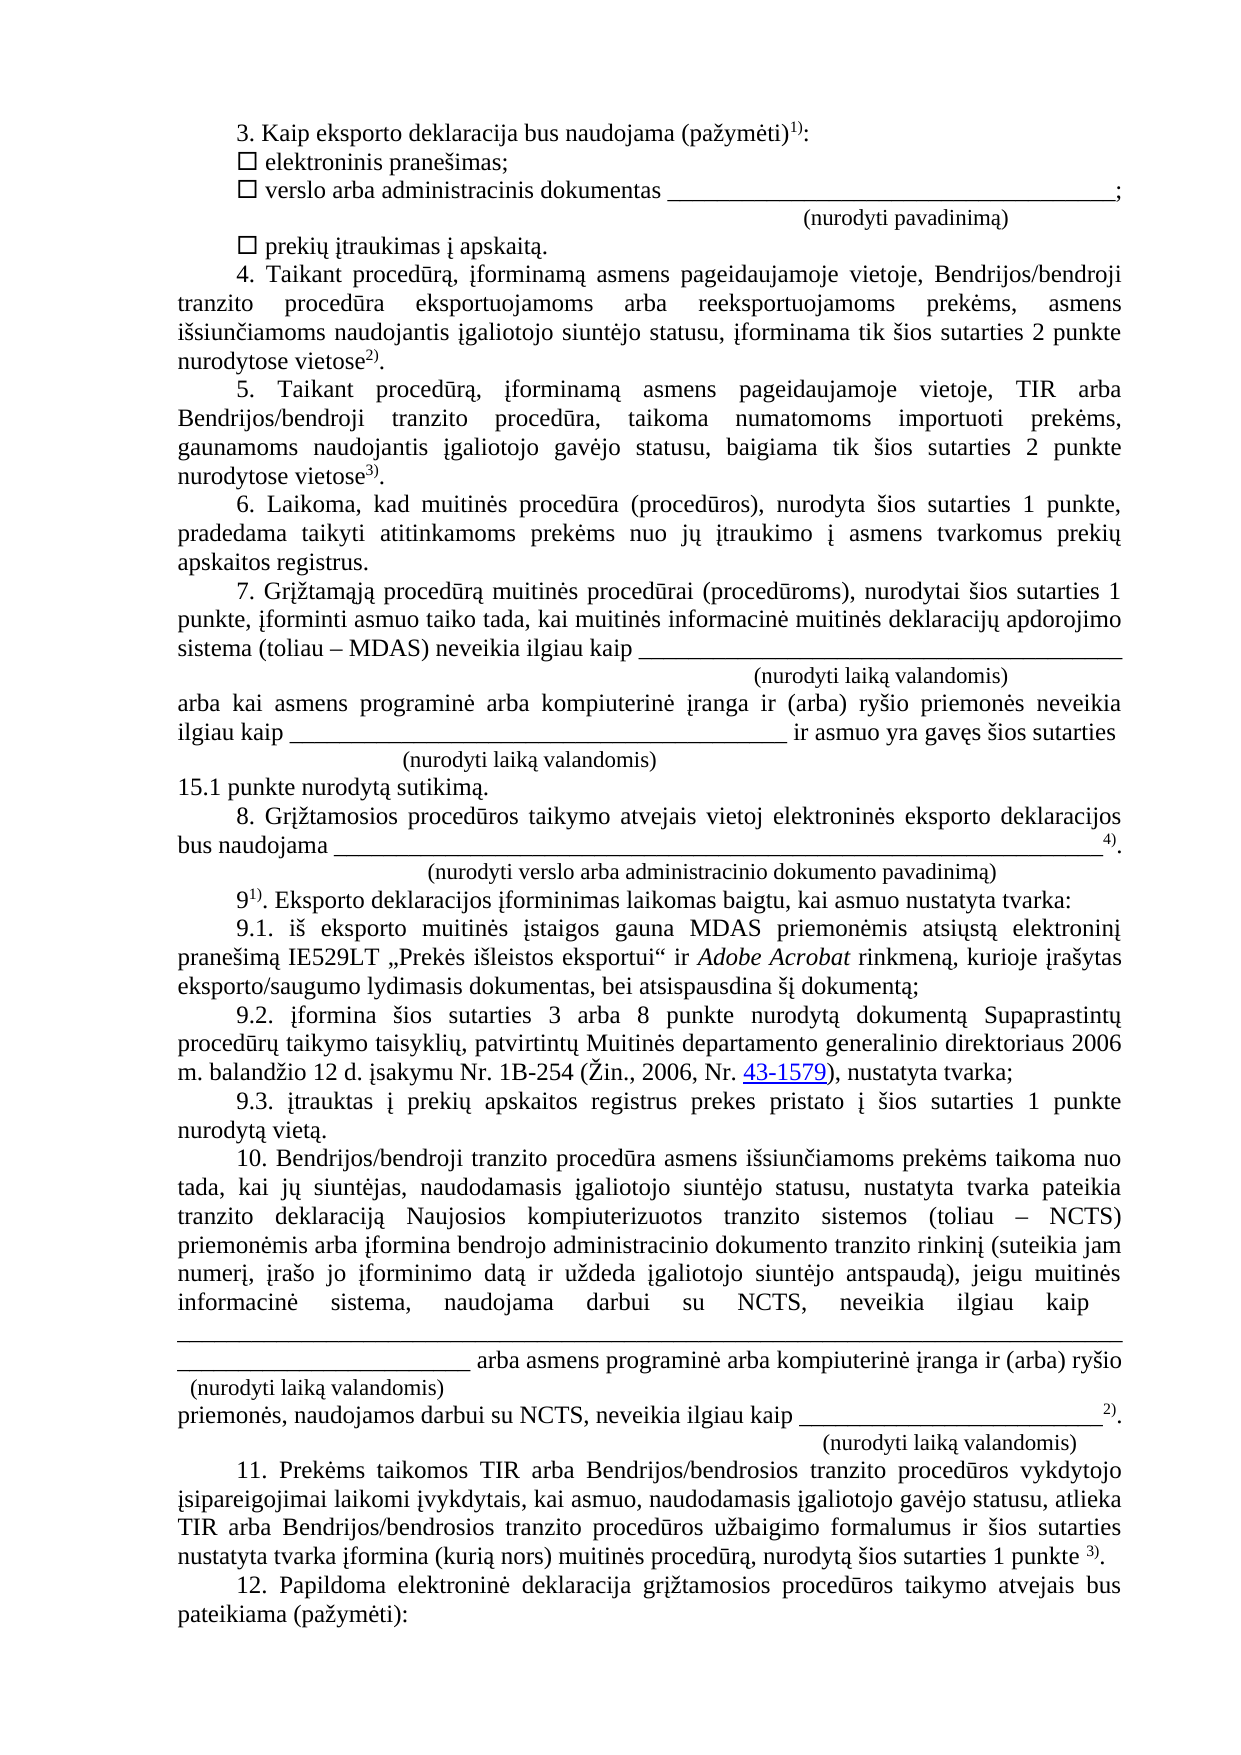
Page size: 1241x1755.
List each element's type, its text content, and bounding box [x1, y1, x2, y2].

text (nurodyti laiką valandomis) [640, 662, 1122, 688]
text arba kai asmens programinė arba kompiuterinė įranga ir (arba) ryšio priemonės neveikia ilgiau kaip ir asmuo yra gavęs šios sutarties [177, 688, 1122, 746]
text 9.2. įformina šios sutarties 3 arba 8 punkte nurodytą dokumentą Supaprastintų procedūrų taikymo taisyklių, patvirtintų Muitinės departamento generalinio direktoriaus 2006 m. balandžio 12 d. įsakymu Nr. 1B-254 (Žin., 2006, Nr. 43-1579), nustatyta tvarka; [177, 1000, 1122, 1086]
text 9.3. įtrauktas į prekių apskaitos registrus prekes pristato į šios sutarties 1 punkte nurodytą vietą. [177, 1086, 1122, 1143]
text (nurodyti verslo arba administracinio dokumento pavadinimą) [302, 858, 1122, 885]
text [] elektroninis pranešimas; [177, 147, 1122, 176]
text (nurodyti laiką valandomis) [190, 1373, 1122, 1400]
text (nurodyti pavadinimą) [690, 204, 1122, 231]
text 7. Grįžtamąją procedūrą muitinės procedūrai (procedūroms), nurodytai šios sutarties 1 punkte, įforminti asmuo taiko tada, kai muitinės informacinė muitinės deklaracijų apdorojimo sistema (toliau – MDAS) neveikia ilgiau kaip [177, 576, 1122, 662]
text 91). Eksporto deklaracijos įforminimas laikomas baigtu, kai asmuo nustatyta tvarka: [177, 885, 1122, 913]
text 12. Papildoma elektroninė deklaracija grįžtamosios procedūros taikymo atvejais bus pateikiama (pažymėti): [177, 1570, 1122, 1627]
text 8. Grįžtamosios procedūros taikymo atvejais vietoj elektroninės eksporto deklaracijos bus naudojama 4). [177, 801, 1122, 858]
text 6. Laikoma, kad muitinės procedūra (procedūros), nurodyta šios sutarties 1 punkte, pradedama taikyti atitinkamoms prekėms nuo jų įtraukimo į asmens tvarkomus prekių apskaitos registrus. [177, 489, 1122, 576]
text (nurodyti laiką valandomis) [777, 1429, 1122, 1455]
text priemonės, naudojamos darbui su NCTS, neveikia ilgiau kaip 2). [177, 1400, 1122, 1429]
text 10. Bendrijos/bendroji tranzito procedūra asmens išsiunčiamoms prekėms taikoma nuo tada, kai jų siuntėjas, naudodamasis įgaliotojo siuntėjo statusu, nustatyta tvarka pateikia tranzito deklaraciją Naujosios kompiuterizuotos tranzito sistemos (toliau – NCTS) priemonėmis arba įformina bendrojo administracinio dokumento tranzito rinkinį (suteikia jam numerį, įrašo jo įforminimo datą ir uždeda įgaliotojo siuntėjo antspaudą), jeigu muitinės informacinė sistema, naudojama darbui su NCTS, neveikia ilgiau kaip ___________________ [177, 1143, 1122, 1341]
text 15.1 punkte nurodytą sutikimą. [177, 772, 1122, 801]
text arba asmens programinė arba kompiuterinė įranga ir (arba) ryšio [177, 1345, 1122, 1373]
text [] prekių įtraukimas į apskaitą. [177, 231, 1122, 259]
text 9.1. iš eksporto muitinės įstaigos gauna MDAS priemonėmis atsiųstą elektroninį pranešimą IE529LT „Prekės išleistos eksportui“ ir Adobe Acrobat rinkmeną, kurioje įrašytas eksporto/saugumo lydimasis dokumentas, bei atsispausdina šį dokumentą; [177, 913, 1122, 1000]
text 11. Prekėms taikomos TIR arba Bendrijos/bendrosios tranzito procedūros vykdytojo įsipareigojimai laikomi įvykdytais, kai asmuo, naudodamasis įgaliotojo gavėjo statusu, atlieka TIR arba Bendrijos/bendrosios tranzito procedūros užbaigimo formalumus ir šios sutarties nustatyta tvarka įformina (kurią nors) muitinės procedūrą, nurodytą šios sutarties 1 punkte 3). [177, 1455, 1122, 1570]
text [] verslo arba administracinis dokumentas ; [177, 176, 1122, 204]
text 5. Taikant procedūrą, įforminamą asmens pageidaujamoje vietoje, TIR arba Bendrijos/bendroji tranzito procedūra, taikoma numatomoms importuoti prekėms, gaunamoms naudojantis įgaliotojo gavėjo statusu, baigiama tik šios sutarties 2 punkte nurodytose vietose3). [177, 374, 1122, 489]
text 3. Kaip eksporto deklaracija bus naudojama (pažymėti)1): [177, 118, 1122, 147]
text (nurodyti laiką valandomis) [402, 746, 1122, 772]
text 4. Taikant procedūrą, įforminamą asmens pageidaujamoje vietoje, Bendrijos/bendroji tranzito procedūra eksportuojamoms arba reeksportuojamoms prekėms, asmens išsiunčiamoms naudojantis įgaliotojo siuntėjo statusu, įforminama tik šios sutarties 2 punkte nurodytose vietose2). [177, 259, 1122, 374]
